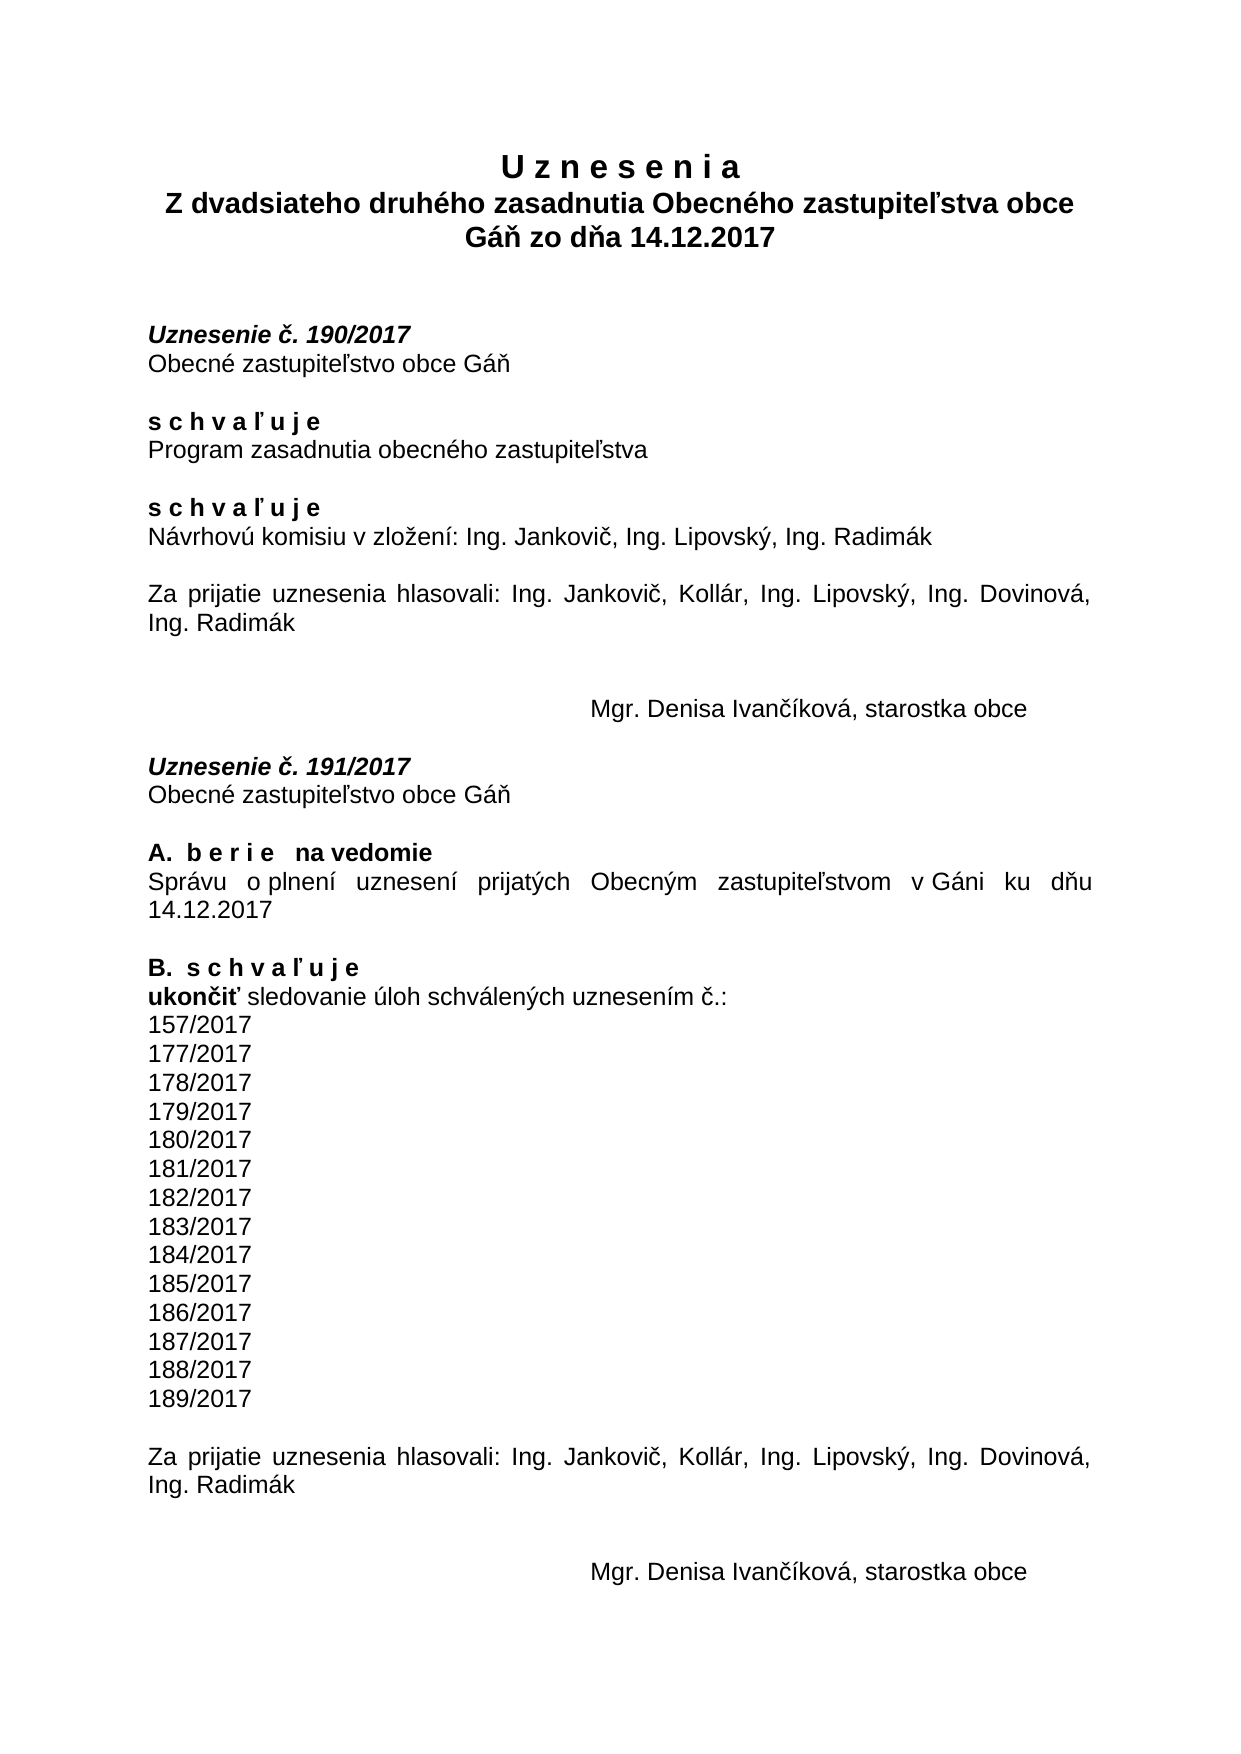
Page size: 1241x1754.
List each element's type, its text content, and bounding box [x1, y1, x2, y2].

text Z dvadsiateho druhého zasadnutia Obecného zastupiteľstva obce Gáň zo dňa 14.12.2017 [148, 186, 1093, 253]
text Správu o plnení uznesení prijatých Obecným zastupiteľstvom v Gáni ku dňu 14.12.2017 [148, 866, 1093, 924]
text 181/2017 [148, 1154, 1093, 1183]
text 183/2017 [148, 1211, 1093, 1240]
text B. s c h v a ľ u j e [148, 953, 1093, 981]
text 180/2017 [148, 1125, 1093, 1154]
text s c h v a ľ u j e [148, 406, 1093, 435]
text Uznesenie č. 190/2017 [148, 320, 1093, 349]
text 185/2017 [148, 1269, 1093, 1298]
text 157/2017 [148, 1010, 1093, 1039]
text 184/2017 [148, 1240, 1093, 1269]
text 177/2017 [148, 1039, 1093, 1068]
text U z n e s e n i a [148, 148, 1093, 186]
text s c h v a ľ u j e [148, 493, 1093, 521]
text 188/2017 [148, 1355, 1093, 1384]
text Program zasadnutia obecného zastupiteľstva [148, 435, 1093, 464]
text 187/2017 [148, 1326, 1093, 1355]
text Návrhovú komisiu v zložení: Ing. Jankovič, Ing. Lipovský, Ing. Radimák [148, 521, 1093, 550]
text Obecné zastupiteľstvo obce Gáň [148, 349, 1093, 378]
text Obecné zastupiteľstvo obce Gáň [148, 780, 1093, 809]
text Za prijatie uznesenia hlasovali: Ing. Jankovič, Kollár, Ing. Lipovský, Ing. Dovinová, Ing. Radimák [148, 1441, 1093, 1499]
text A. b e r i e na vedomie [148, 838, 1093, 866]
text 186/2017 [148, 1298, 1093, 1326]
text ukončiť sledovanie úloh schválených uznesením č.: [148, 981, 1093, 1010]
text 182/2017 [148, 1183, 1093, 1211]
text Za prijatie uznesenia hlasovali: Ing. Jankovič, Kollár, Ing. Lipovský, Ing. Dovinová, Ing. Radimák [148, 579, 1093, 636]
text 179/2017 [148, 1096, 1093, 1125]
text Mgr. Denisa Ivančíková, starostka obce [516, 694, 1093, 723]
text 178/2017 [148, 1068, 1093, 1096]
text Uznesenie č. 191/2017 [148, 751, 1093, 780]
text 189/2017 [148, 1384, 1093, 1413]
text Mgr. Denisa Ivančíková, starostka obce [516, 1556, 1093, 1585]
